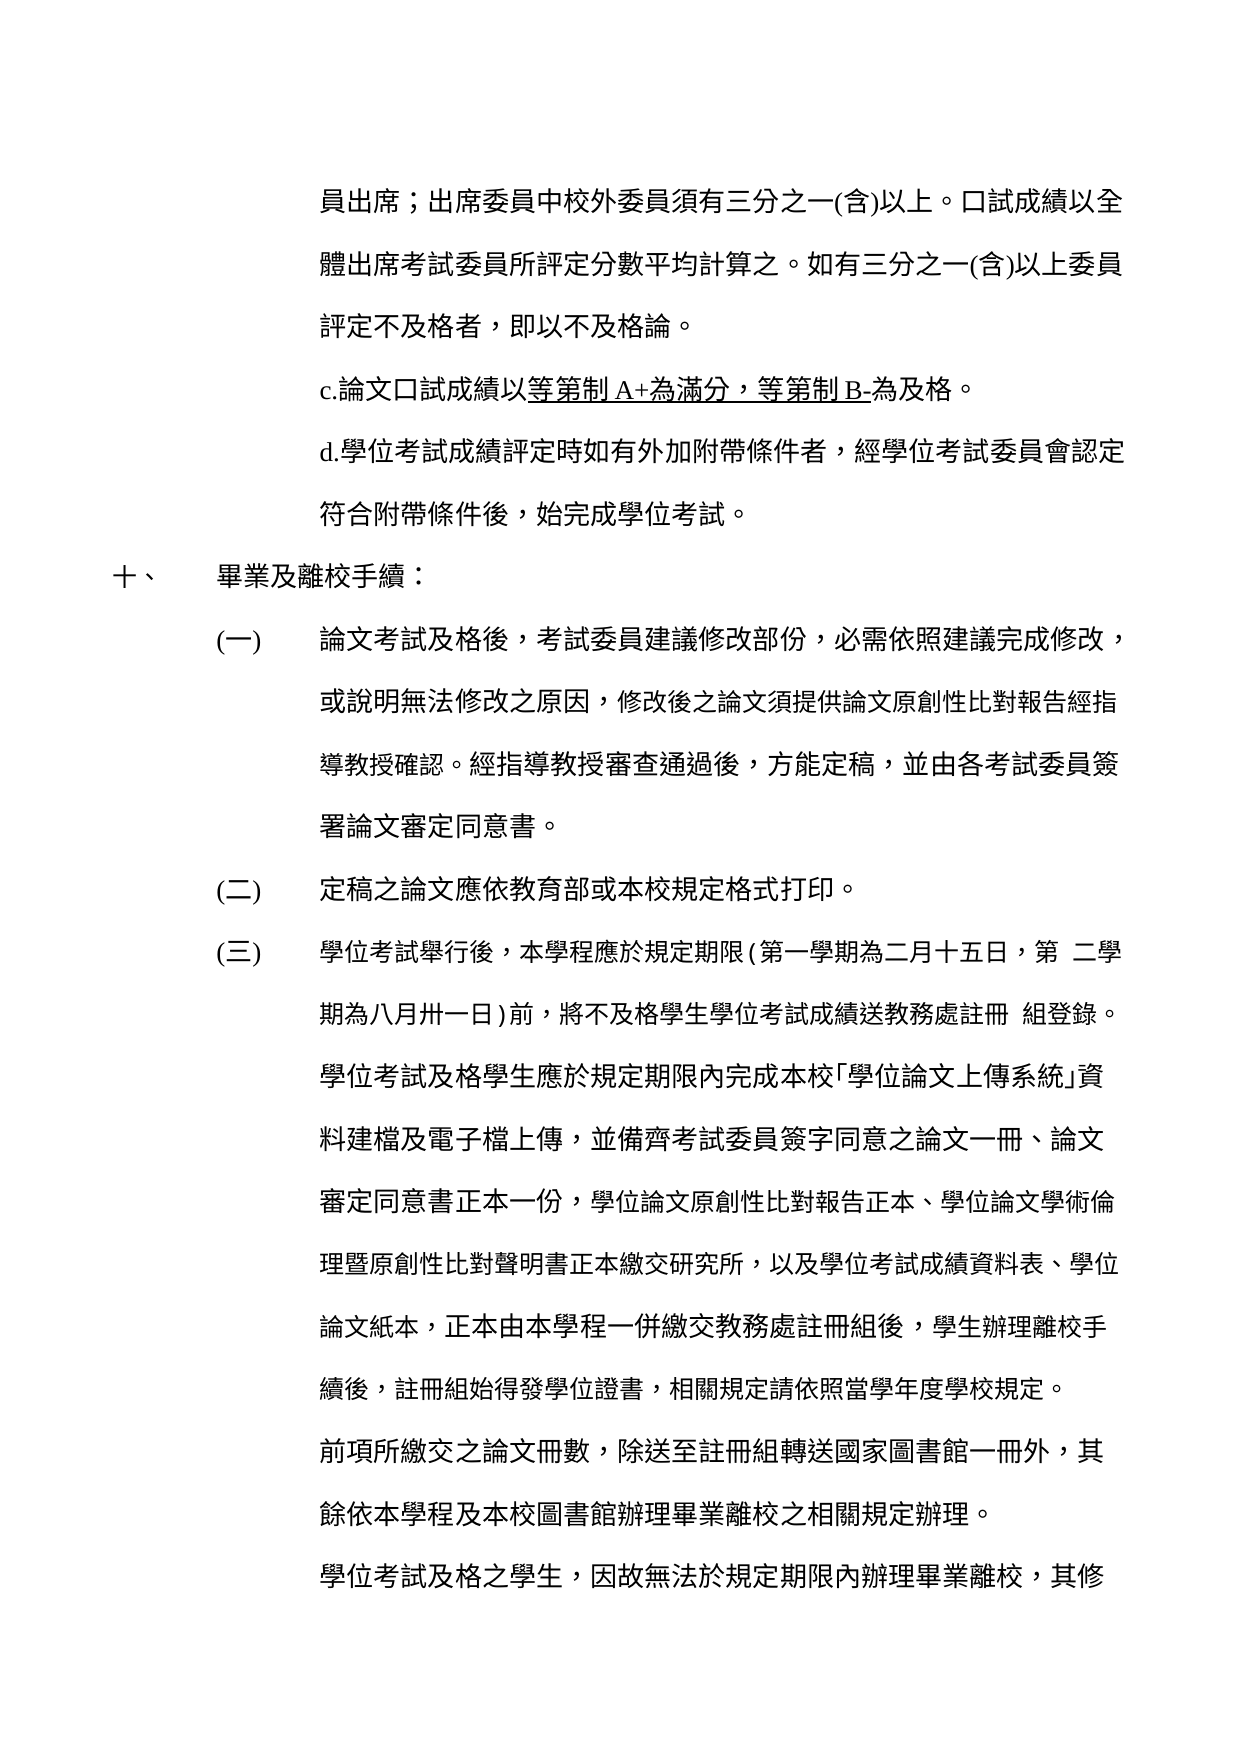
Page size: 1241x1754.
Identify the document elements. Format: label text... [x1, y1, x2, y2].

text 學位考試及格之學生，因故無法於規定期限內辦理畢業離校，其修 [319, 1533, 1128, 1596]
list 畢業及離校手續： [112, 533, 1128, 596]
text 前項所繳交之論文冊數，除送至註冊組轉送國家圖書館一冊外，其餘依本學程及本校圖書館辦理畢業離校之相關規定辦理。 [319, 1408, 1128, 1533]
text 學位考試及格學生應於規定期限內完成本校｢學位論文上傳系統｣資料建檔及電子檔上傳，並備齊考試委員簽字同意之論文一冊、論文審定同意書正本一份，學位論文原創性比對報告正本、學位論文學術倫理暨原創性比對聲明書正本繳交研究所，以及學位考試成績資料表、學位論文紙本，正本由本學程一併繳交教務處註冊組後，學生辦理離校手續後，註冊組始得發學位證書，相關規定請依照當學年度學校規定。 [319, 1033, 1128, 1408]
list 學位考試舉行後，本學程應於規定期限(第一學期為二月十五日，第 二學期為八月卅一日)前，將不及格學生學位考試成績送教務處註冊 組登錄。 [216, 908, 1128, 1033]
text d.學位考試成績評定時如有外加附帶條件者，經學位考試委員會認定符合附帶條件後，始完成學位考試。 [319, 408, 1128, 533]
text c.論文口試成績以等第制A+為滿分，等第制B-為及格。 [319, 346, 1128, 408]
list 論文考試及格後，考試委員建議修改部份，必需依照建議完成修改，或說明無法修改之原因，修改後之論文須提供論文原創性比對報告經指導教授確認。經指導教授審查通過後，方能定稿，並由各考試委員簽署論文審定同意書。 [216, 596, 1128, 846]
text 員出席；出席委員中校外委員須有三分之一(含)以上。口試成績以全體出席考試委員所評定分數平均計算之。如有三分之一(含)以上委員評定不及格者，即以不及格論。 [319, 158, 1128, 346]
list 定稿之論文應依教育部或本校規定格式打印。 [216, 846, 1128, 908]
